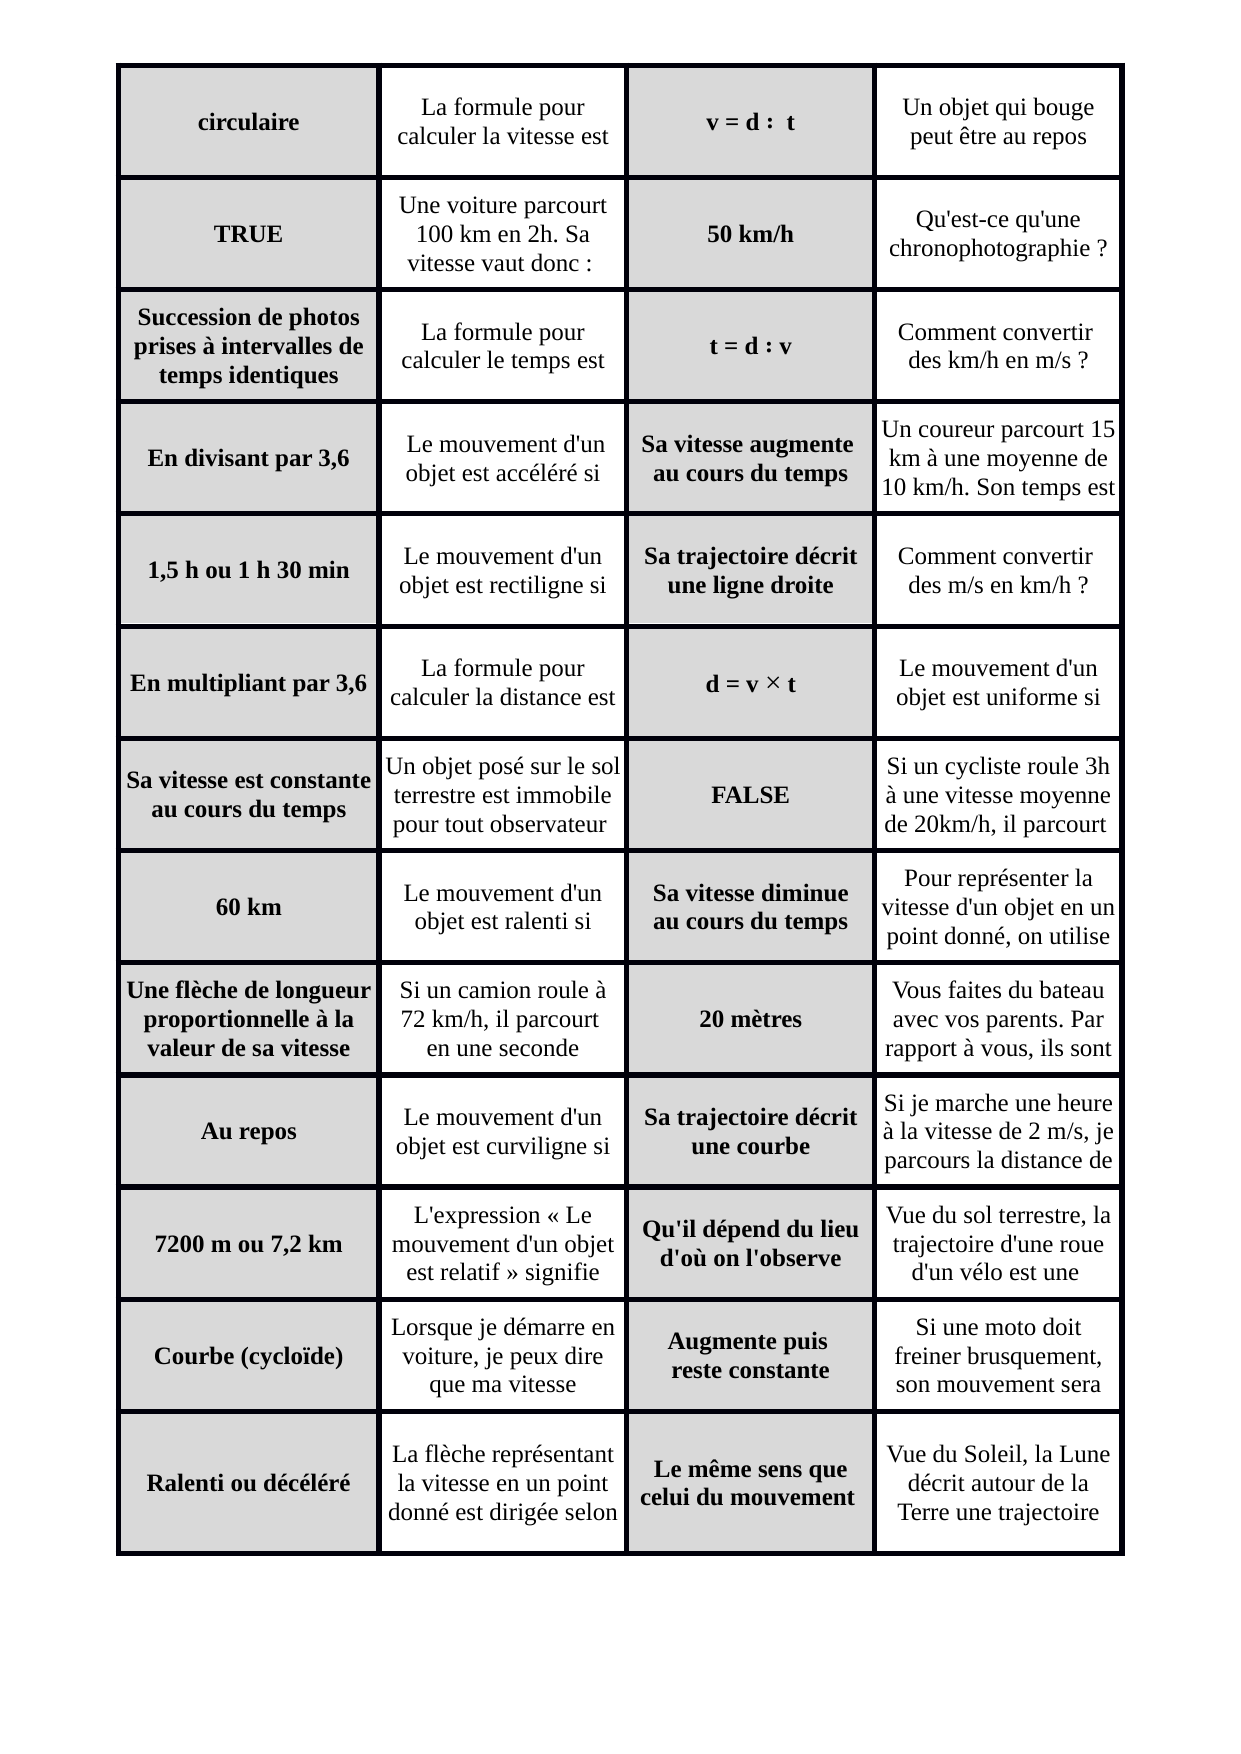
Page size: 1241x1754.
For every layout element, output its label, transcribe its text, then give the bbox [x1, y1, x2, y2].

table_cell Courbe (cycloïde) [121, 1302, 376, 1409]
table_cell Au repos [121, 1078, 376, 1184]
table_cell d = v × t [629, 629, 872, 736]
table_cell Le mouvement d'un objet est curviligne si [382, 1078, 624, 1184]
table_cell 50 km/h [629, 180, 872, 287]
table_cell La formule pour calculer le temps est [382, 292, 624, 399]
table_cell Un coureur parcourt 15 km à une moyenne de 10 km/h. Son temps est [877, 404, 1119, 511]
table_cell Le mouvement d'un objet est rectiligne si [382, 516, 624, 623]
table_cell Le mouvement d'un objet est uniforme si [877, 629, 1119, 736]
table_cell Sa trajectoire décrit une ligne droite [629, 516, 872, 623]
table_cell Si un camion roule à 72 km/h, il parcourt en une seconde [382, 965, 624, 1072]
table_cell La formule pour calculer la distance est [382, 629, 624, 736]
table_cell Sa vitesse augmente au cours du temps [629, 404, 872, 511]
table_cell Qu'il dépend du lieu d'où on l'observe [629, 1190, 872, 1297]
table_cell Sa vitesse est constante au cours du temps [121, 741, 376, 848]
table_cell Une voiture parcourt 100 km en 2h. Sa vitesse vaut donc : [382, 180, 624, 287]
table_cell Comment convertir des m/s en km/h ? [877, 516, 1119, 623]
table_cell Succession de photos prises à intervalles de temps identiques [121, 292, 376, 399]
table_cell Le même sens que celui du mouvement [629, 1414, 872, 1551]
table_cell Si je marche une heure à la vitesse de 2 m/s, je parcours la distance de [877, 1078, 1119, 1184]
table_cell Une flèche de longueur proportionnelle à la valeur de sa vitesse [121, 965, 376, 1072]
table_cell En multipliant par 3,6 [121, 629, 376, 736]
table_cell 7200 m ou 7,2 km [121, 1190, 376, 1297]
table_cell Augmente puis reste constante [629, 1302, 872, 1409]
table_cell Ralenti ou décéléré [121, 1414, 376, 1551]
table_cell VRAI [121, 180, 376, 287]
table_cell Si une moto doit freiner brusquement, son mouvement sera [877, 1302, 1119, 1409]
table_header v = d ꞉ t [629, 68, 872, 175]
table_cell 20 mètres [629, 965, 872, 1072]
table_cell 60 km [121, 853, 376, 960]
table_cell L'expression « Le mouvement d'un objet est relatif » signifie [382, 1190, 624, 1297]
table_cell Un objet posé sur le sol terrestre est immobile pour tout observateur [382, 741, 624, 848]
table_cell Vous faites du bateau avec vos parents. Par rapport à vous, ils sont [877, 965, 1119, 1072]
table_cell Si un cycliste roule 3h à une vitesse moyenne de 20km/h, il parcourt [877, 741, 1119, 848]
table_header La formule pour calculer la vitesse est [382, 68, 624, 175]
table_cell t = d ꞉ v [629, 292, 872, 399]
table_cell Sa trajectoire décrit une courbe [629, 1078, 872, 1184]
table_cell Comment convertir des km/h en m/s ? [877, 292, 1119, 399]
table_cell Vue du Soleil, la Lune décrit autour de la Terre une trajectoire [877, 1414, 1119, 1551]
table_cell Pour représenter la vitesse d'un objet en un point donné, on utilise [877, 853, 1119, 960]
table_cell Qu'est-ce qu'une chronophotographie ? [877, 180, 1119, 287]
table_cell Le mouvement d'un objet est accéléré si [382, 404, 624, 511]
table_cell Le mouvement d'un objet est ralenti si [382, 853, 624, 960]
table_header Un objet qui bouge peut être au repos [877, 68, 1119, 175]
table_cell La flèche représentant la vitesse en un point donné est dirigée selon [382, 1414, 624, 1551]
table_cell Lorsque je démarre en voiture, je peux dire que ma vitesse [382, 1302, 624, 1409]
table_cell Sa vitesse diminue au cours du temps [629, 853, 872, 960]
table_cell FAUX [629, 741, 872, 848]
table_cell Vue du sol terrestre, la trajectoire d'une roue d'un vélo est une [877, 1190, 1119, 1297]
table_cell 1,5 h ou 1 h 30 min [121, 516, 376, 623]
table_header circulaire [121, 68, 376, 175]
table_cell En divisant par 3,6 [121, 404, 376, 511]
